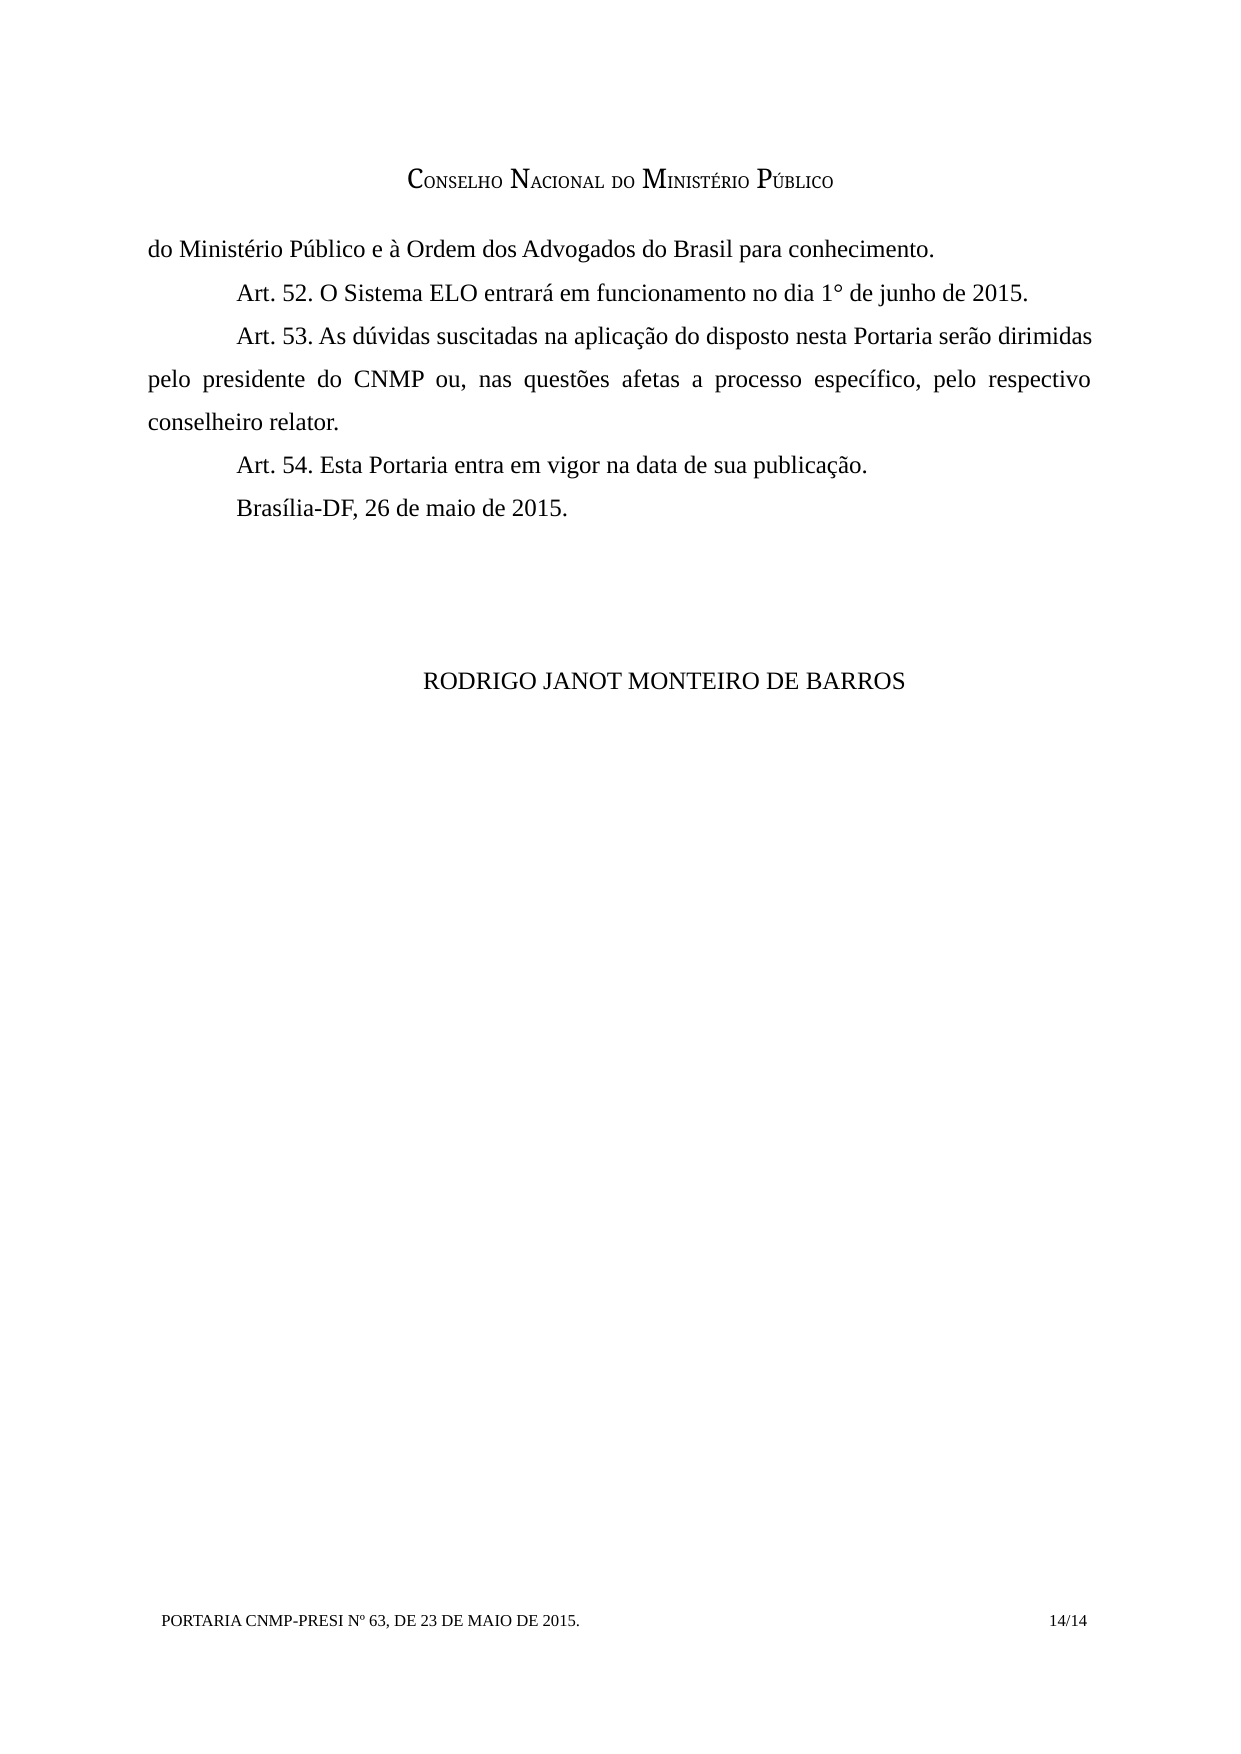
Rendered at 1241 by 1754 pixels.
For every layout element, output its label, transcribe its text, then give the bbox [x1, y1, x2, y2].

text RODRIGO JANOT MONTEIRO DE BARROS [148, 666, 1093, 694]
text Brasília-DF, 26 de maio de 2015. [148, 493, 1093, 522]
text Art. 53. As dúvidas suscitadas na aplicação do disposto nesta Portaria serão dirimidas pelo presidente do CNMP ou, nas questões afetas a processo específico, pelo respectivo conselheiro relator. [148, 321, 1093, 436]
text Art. 52. O Sistema ELO entrará em funcionamento no dia 1° de junho de 2015. [148, 278, 1093, 306]
text Art. 54. Esta Portaria entra em vigor na data de sua publicação. [148, 450, 1093, 479]
text do Ministério Público e à Ordem dos Advogados do Brasil para conhecimento. [148, 234, 1093, 263]
